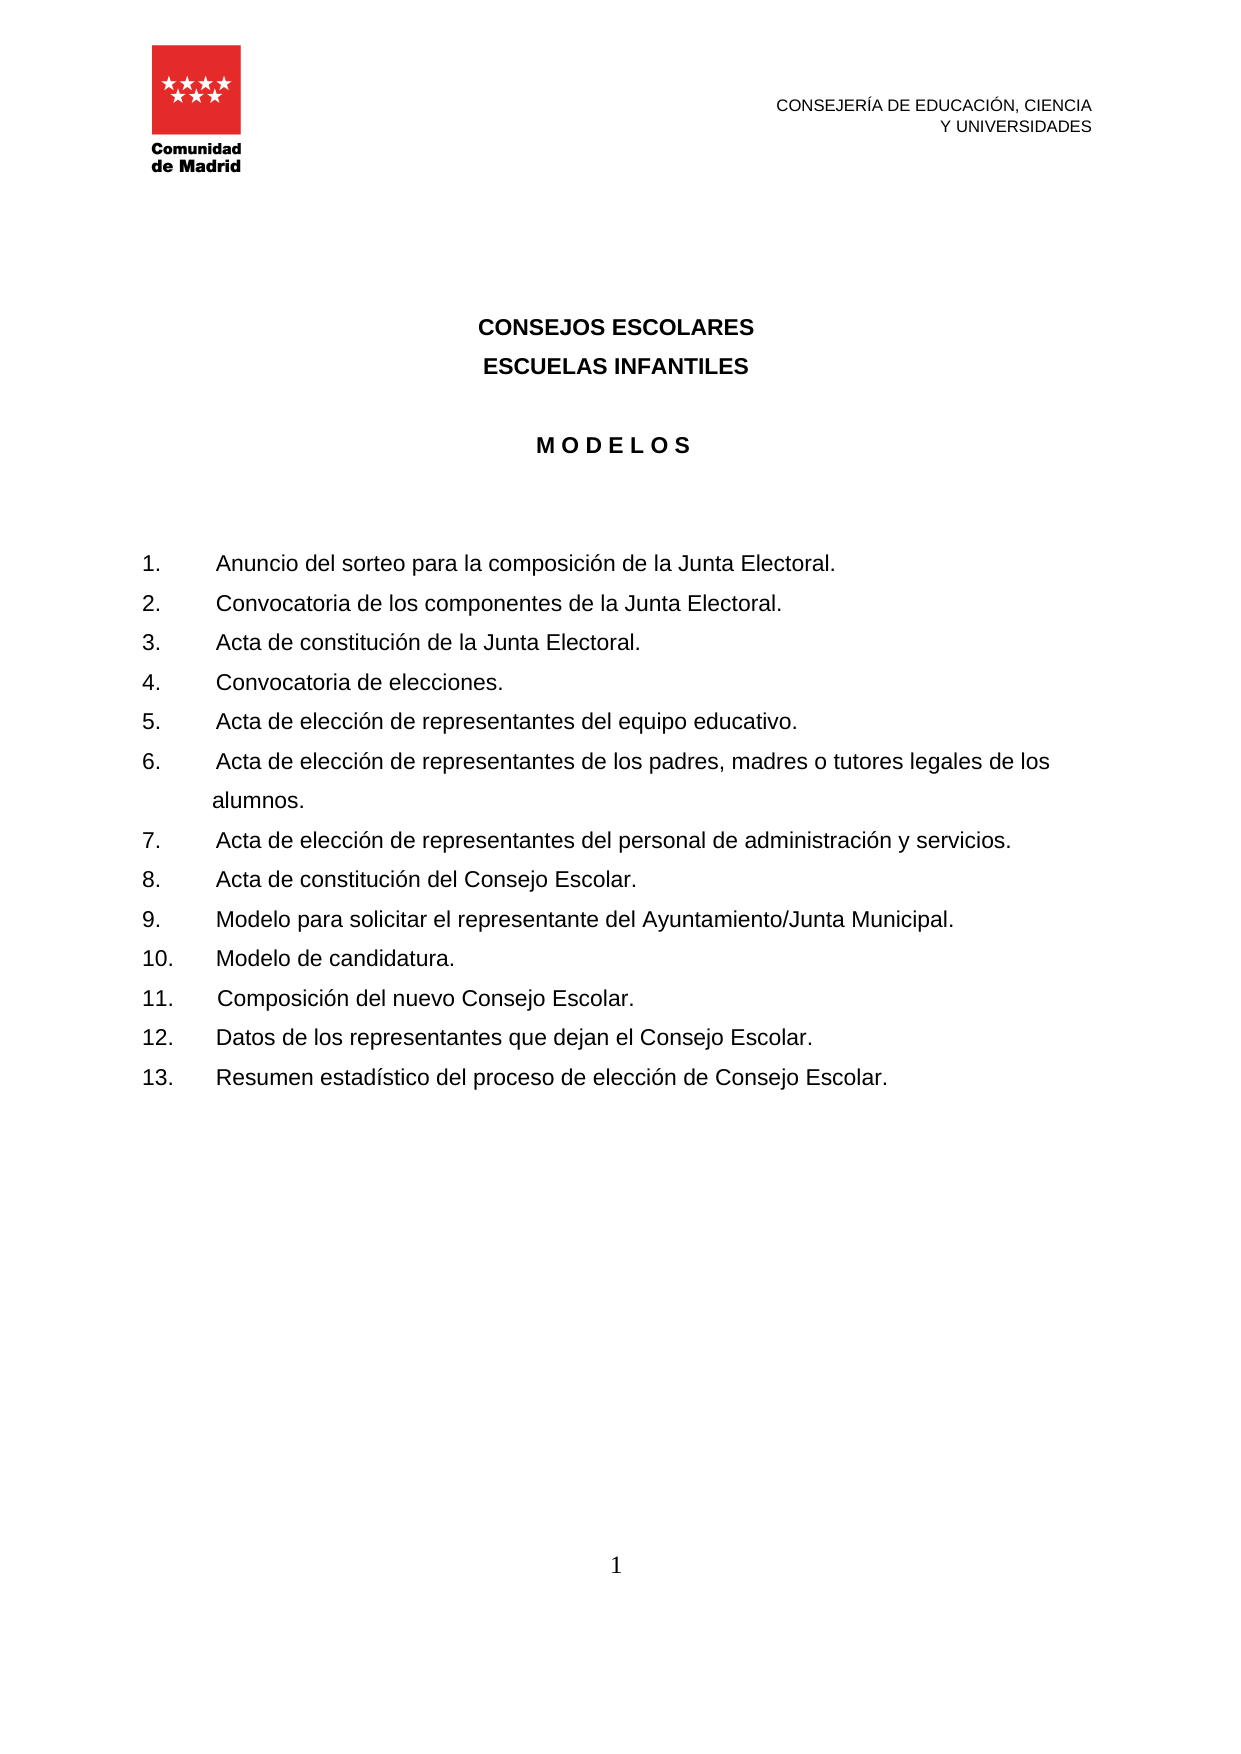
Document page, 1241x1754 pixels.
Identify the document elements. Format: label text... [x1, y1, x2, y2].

text 8. Acta de constitución del Consejo Escolar. [142, 866, 1090, 892]
text ESCUELAS INFANTILES [142, 353, 1090, 379]
subtitle 11. Composición del nuevo Consejo Escolar. [142, 984, 1090, 1011]
text CONSEJOS ESCOLARES [142, 313, 1090, 340]
text 10. Modelo de candidatura. [142, 945, 1090, 971]
text 5. Acta de elección de representantes del equipo educativo. [142, 708, 1090, 734]
text 7. Acta de elección de representantes del personal de administración y servicios. [142, 827, 1090, 853]
text M O D E L O S [142, 432, 1090, 458]
text 4. Convocatoria de elecciones. [142, 669, 1090, 695]
text 13. Resumen estadístico del proceso de elección de Consejo Escolar. [142, 1063, 1090, 1090]
text 1. Anuncio del sorteo para la composición de la Junta Electoral. [142, 550, 1090, 577]
text 9. Modelo para solicitar el representante del Ayuntamiento/Junta Municipal. [142, 906, 1090, 932]
text 6. Acta de elección de representantes de los padres, madres o tutores legales de los [142, 748, 1090, 774]
text 3. Acta de constitución de la Junta Electoral. [142, 629, 1090, 656]
text 2. Convocatoria de los componentes de la Junta Electoral. [142, 590, 1090, 616]
text alumnos. [142, 787, 1090, 813]
text 12. Datos de los representantes que dejan el Consejo Escolar. [142, 1024, 1090, 1050]
